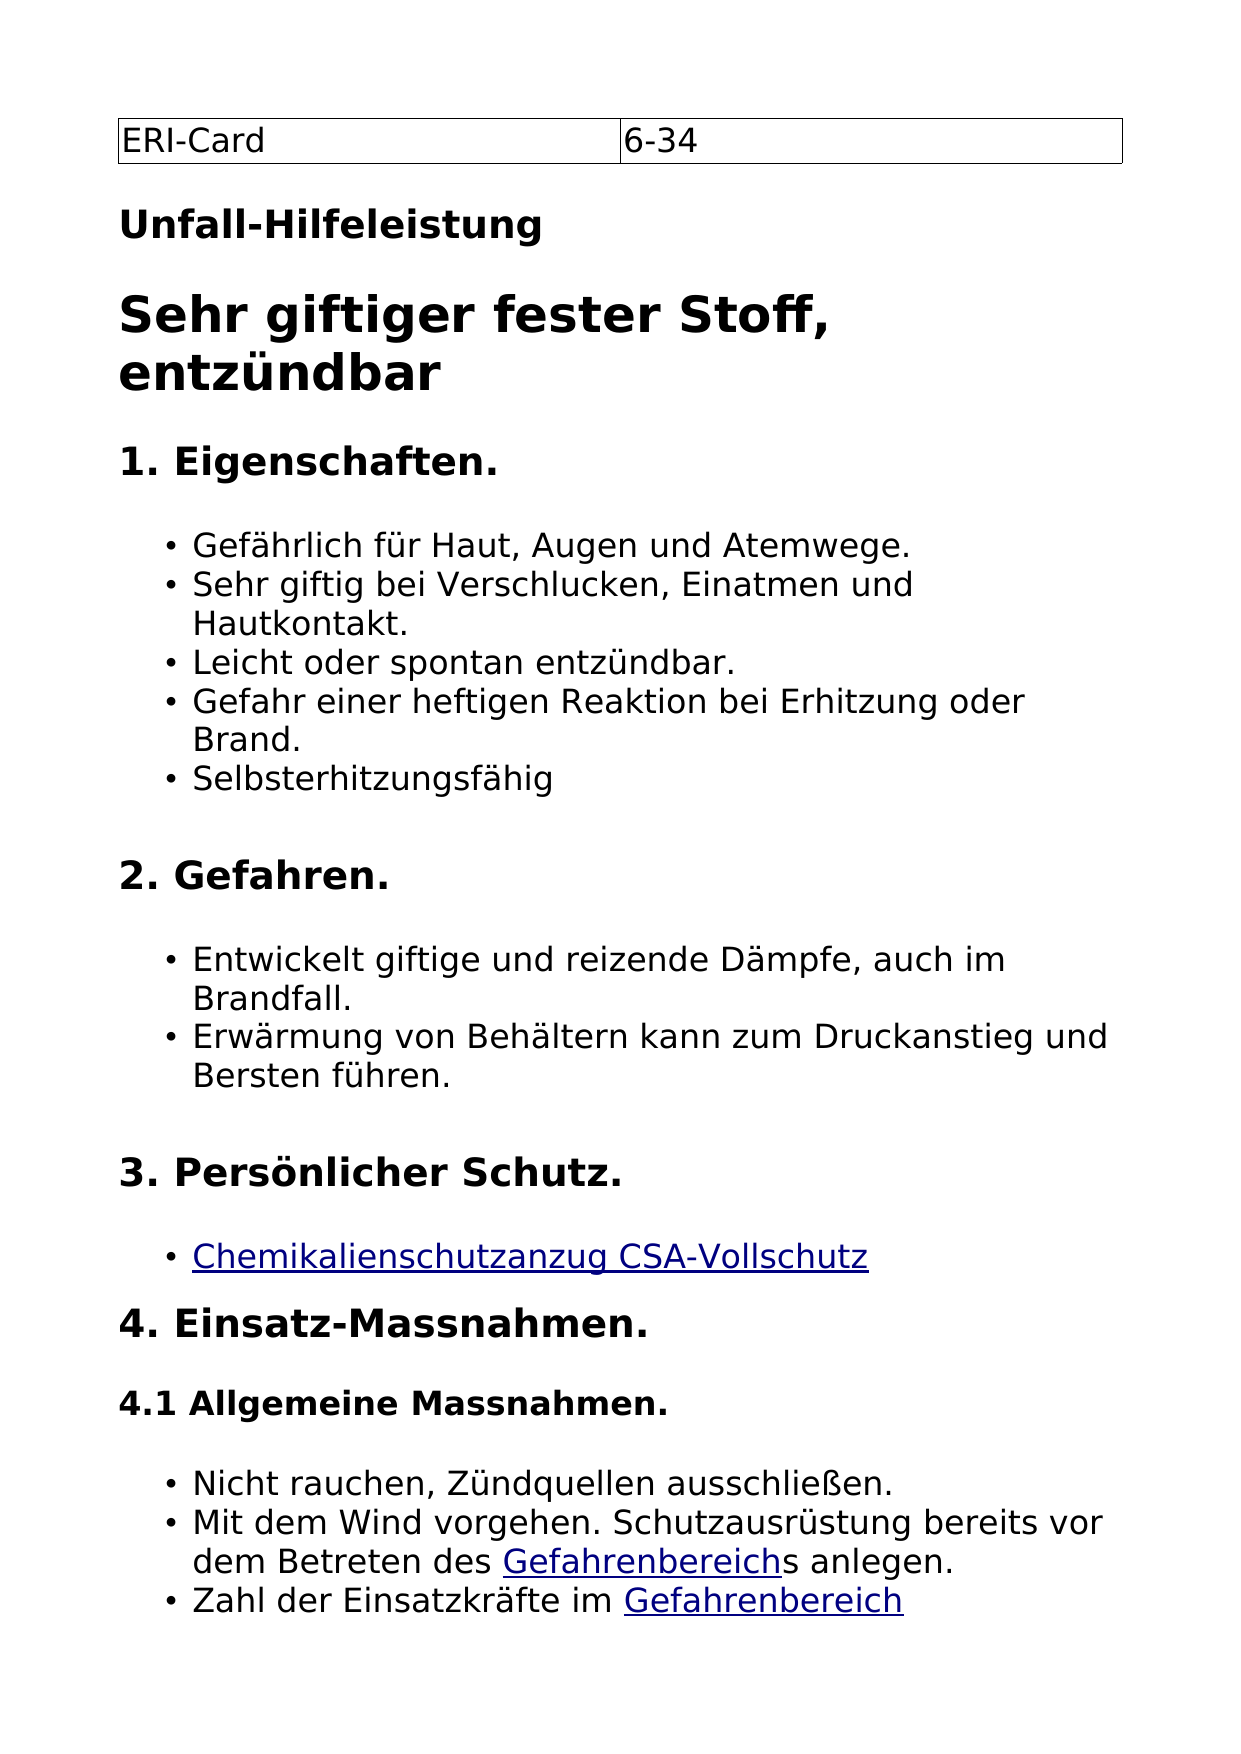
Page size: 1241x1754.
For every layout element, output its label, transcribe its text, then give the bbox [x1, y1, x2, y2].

list Chemikalienschutzanzug CSA-Vollschutz [177, 1237, 1122, 1276]
subtitle 2. Gefahren. [118, 853, 1122, 898]
subtitle 1. Eigenschaften. [118, 439, 1122, 485]
list Leicht oder spontan entzündbar. [177, 643, 1122, 682]
list Zahl der Einsatzkräfte im Gefahrenbereich [177, 1581, 1122, 1620]
subtitle 3. Persönlicher Schutz. [118, 1150, 1122, 1195]
subtitle Sehr giftiger fester Stoff, entzündbar [118, 286, 1122, 402]
subtitle Unfall-Hilfeleistung [118, 203, 1122, 248]
list Erwärmung von Behältern kann zum Druckanstieg und Bersten führen. [177, 1018, 1122, 1096]
subtitle 4. Einsatz-Massnahmen. [118, 1301, 1122, 1346]
list Selbsterhitzungsfähig [177, 760, 1122, 799]
subtitle 4.1 Allgemeine Massnahmen. [118, 1384, 1122, 1423]
list Entwickelt giftige und reizende Dämpfe, auch im Brandfall. [177, 940, 1122, 1018]
table_cell 6-34 [621, 119, 1122, 163]
list Nicht rauchen, Zündquellen ausschließen. [177, 1465, 1122, 1504]
table_cell ERI-Card [119, 119, 620, 163]
list Gefahr einer heftigen Reaktion bei Erhitzung oder Brand. [177, 682, 1122, 760]
list Sehr giftig bei Verschlucken, Einatmen und Hautkontakt. [177, 566, 1122, 643]
list Gefährlich für Haut, Augen und Atemwege. [177, 527, 1122, 566]
list Mit dem Wind vorgehen. Schutzausrüstung bereits vor dem Betreten des Gefahrenbereichs anlegen. [177, 1504, 1122, 1581]
